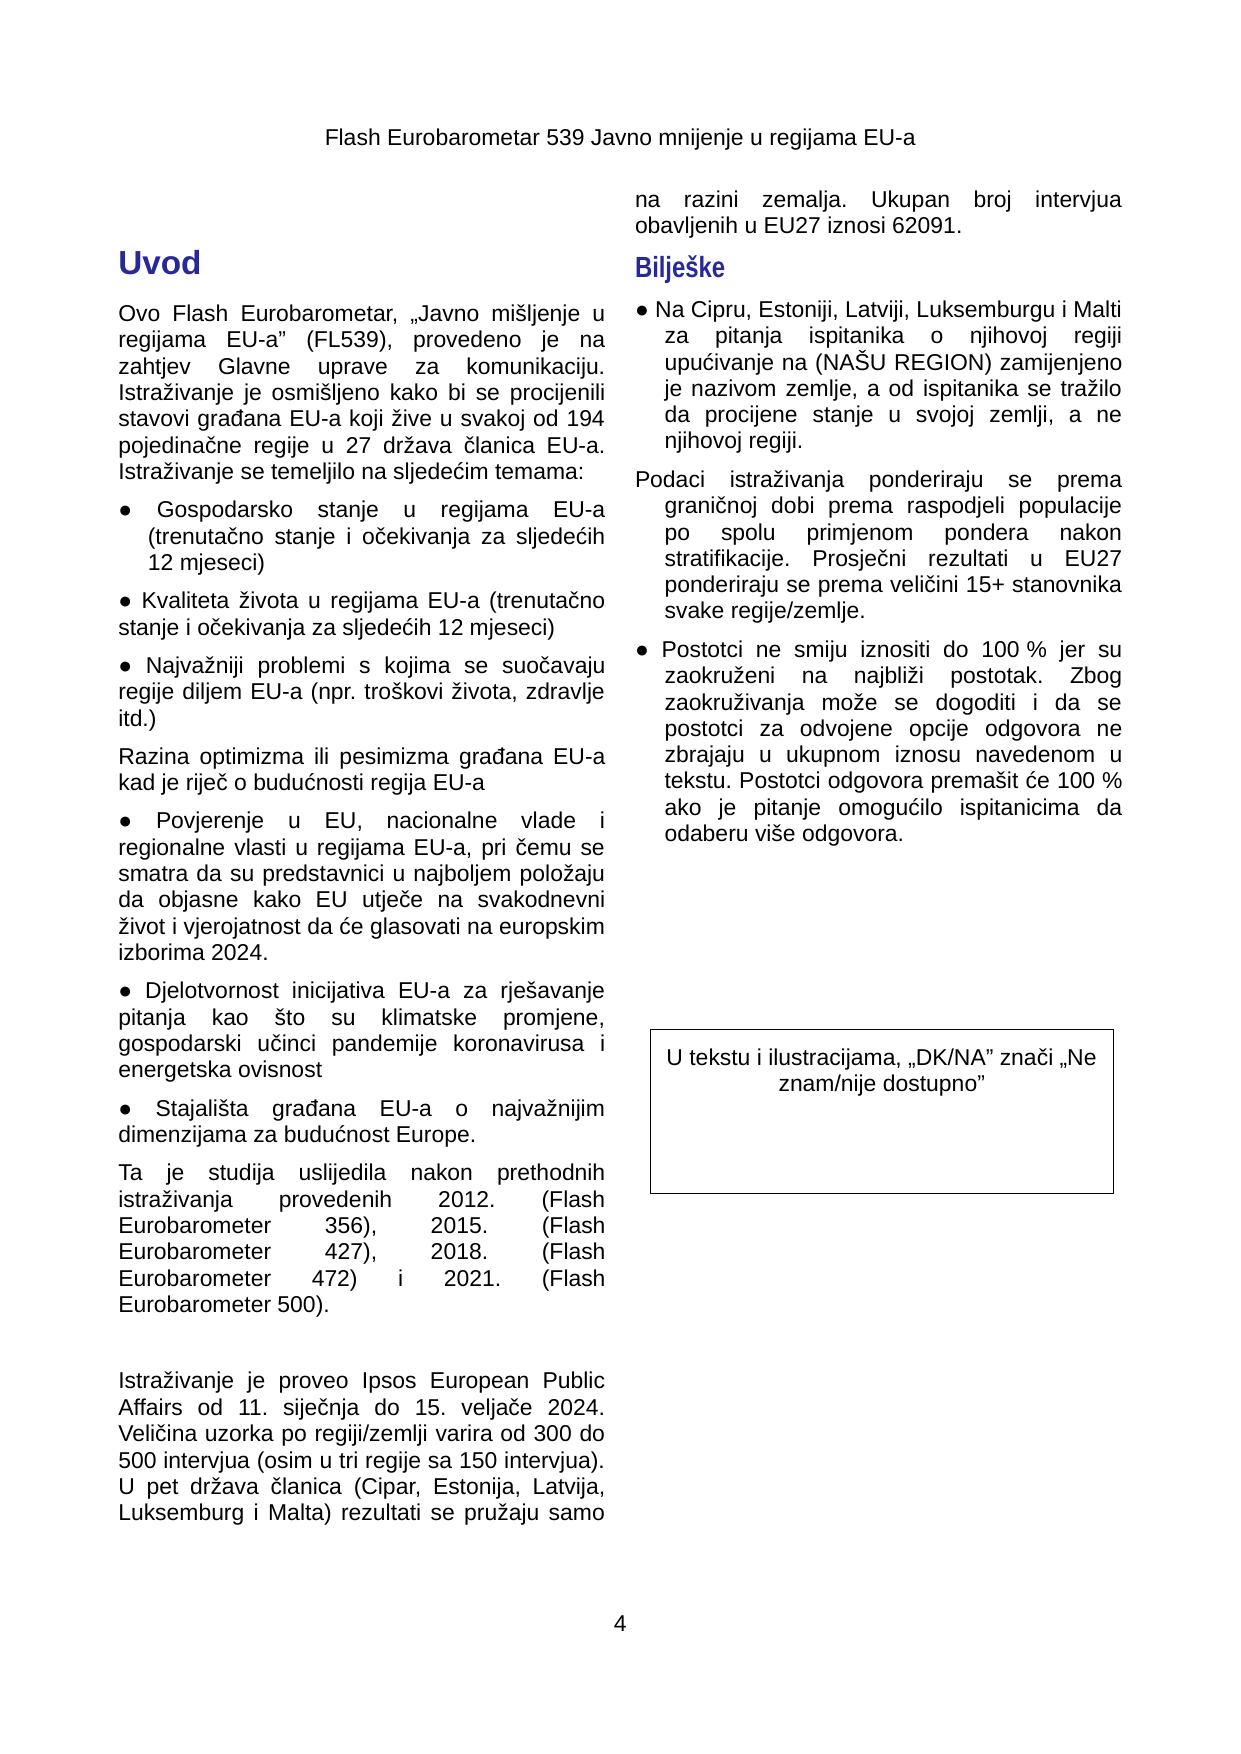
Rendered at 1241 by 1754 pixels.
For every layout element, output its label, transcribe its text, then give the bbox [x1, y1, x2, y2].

text Istraživanje je proveo Ipsos European Public Affairs od 11. siječnja do 15. veljače 2024. Veličina uzorka po regiji/zemlji varira od 300 do 500 intervjua (osim u tri regije sa 150 intervjua). U pet država članica (Cipar, Estonija, Latvija, Luksemburg i Malta) rezultati se pružaju samo [118, 1367, 605, 1526]
text Bilješke [635, 250, 1122, 284]
text [651, 1030, 1113, 1193]
text Ta je studija uslijedila nakon prethodnih istraživanja provedenih 2012. (Flash Eurobarometer 356), 2015. (Flash Eurobarometer 427), 2018. (Flash Eurobarometer 472) i 2021. (Flash Eurobarometer 500). [118, 1159, 605, 1317]
subtitle Uvod [118, 243, 605, 282]
text ● Najvažniji problemi s kojima se suočavaju regije diljem EU-a (npr. troškovi života, zdravlje itd.) [118, 652, 605, 731]
text ● Na Cipru, Estoniji, Latviji, Luksemburgu i Malti za pitanja ispitanika o njihovoj regiji upućivanje na (NAŠU REGION) zamijenjeno je nazivom zemlje, a od ispitanika se tražilo da procijene stanje u svojoj zemlji, a ne njihovoj regiji. [635, 296, 1122, 454]
text na razini zemalja. Ukupan broj intervjua obavljenih u EU27 iznosi 62091. [635, 186, 1122, 238]
text Podaci istraživanja ponderiraju se prema graničnoj dobi prema raspodjeli populacije po spolu primjenom pondera nakon stratifikacije. Prosječni rezultati u EU27 ponderiraju se prema veličini 15+ stanovnika svake regije/zemlje. [635, 466, 1122, 624]
text Ovo Flash Eurobarometar, „Javno mišljenje u regijama EU-a” (FL539), provedeno je na zahtjev Glavne uprave za komunikaciju. Istraživanje je osmišljeno kako bi se procijenili stavovi građana EU-a koji žive u svakoj od 194 pojedinačne regije u 27 država članica EU-a. Istraživanje se temeljilo na sljedećim temama: [118, 300, 605, 484]
text ● Kvaliteta života u regijama EU-a (trenutačno stanje i očekivanja za sljedećih 12 mjeseci) [118, 587, 605, 640]
text ● Gospodarsko stanje u regijama EU-a (trenutačno stanje i očekivanja za sljedećih 12 mjeseci) [118, 496, 605, 575]
text ● Djelotvornost inicijativa EU-a za rješavanje pitanja kao što su klimatske promjene, gospodarski učinci pandemije koronavirusa i energetska ovisnost [118, 977, 605, 1083]
text ● Postotci ne smiju iznositi do 100 % jer su zaokruženi na najbliži postotak. Zbog zaokruživanja može se dogoditi i da se postotci za odvojene opcije odgovora ne zbrajaju u ukupnom iznosu navedenom u tekstu. Postotci odgovora premašit će 100 % ako je pitanje omogućilo ispitanicima da odaberu više odgovora. [635, 636, 1122, 847]
text ● Povjerenje u EU, nacionalne vlade i regionalne vlasti u regijama EU-a, pri čemu se smatra da su predstavnici u najboljem položaju da objasne kako EU utječe na svakodnevni život i vjerojatnost da će glasovati na europskim izborima 2024. [118, 807, 605, 966]
text ● Stajališta građana EU-a o najvažnijim dimenzijama za budućnost Europe. [118, 1095, 605, 1147]
text U tekstu i ilustracijama, „DK/NA” znači „Ne znam/nije dostupno” [659, 1044, 1104, 1097]
text Razina optimizma ili pesimizma građana EU-a kad je riječ o budućnosti regija EU-a [118, 743, 605, 796]
